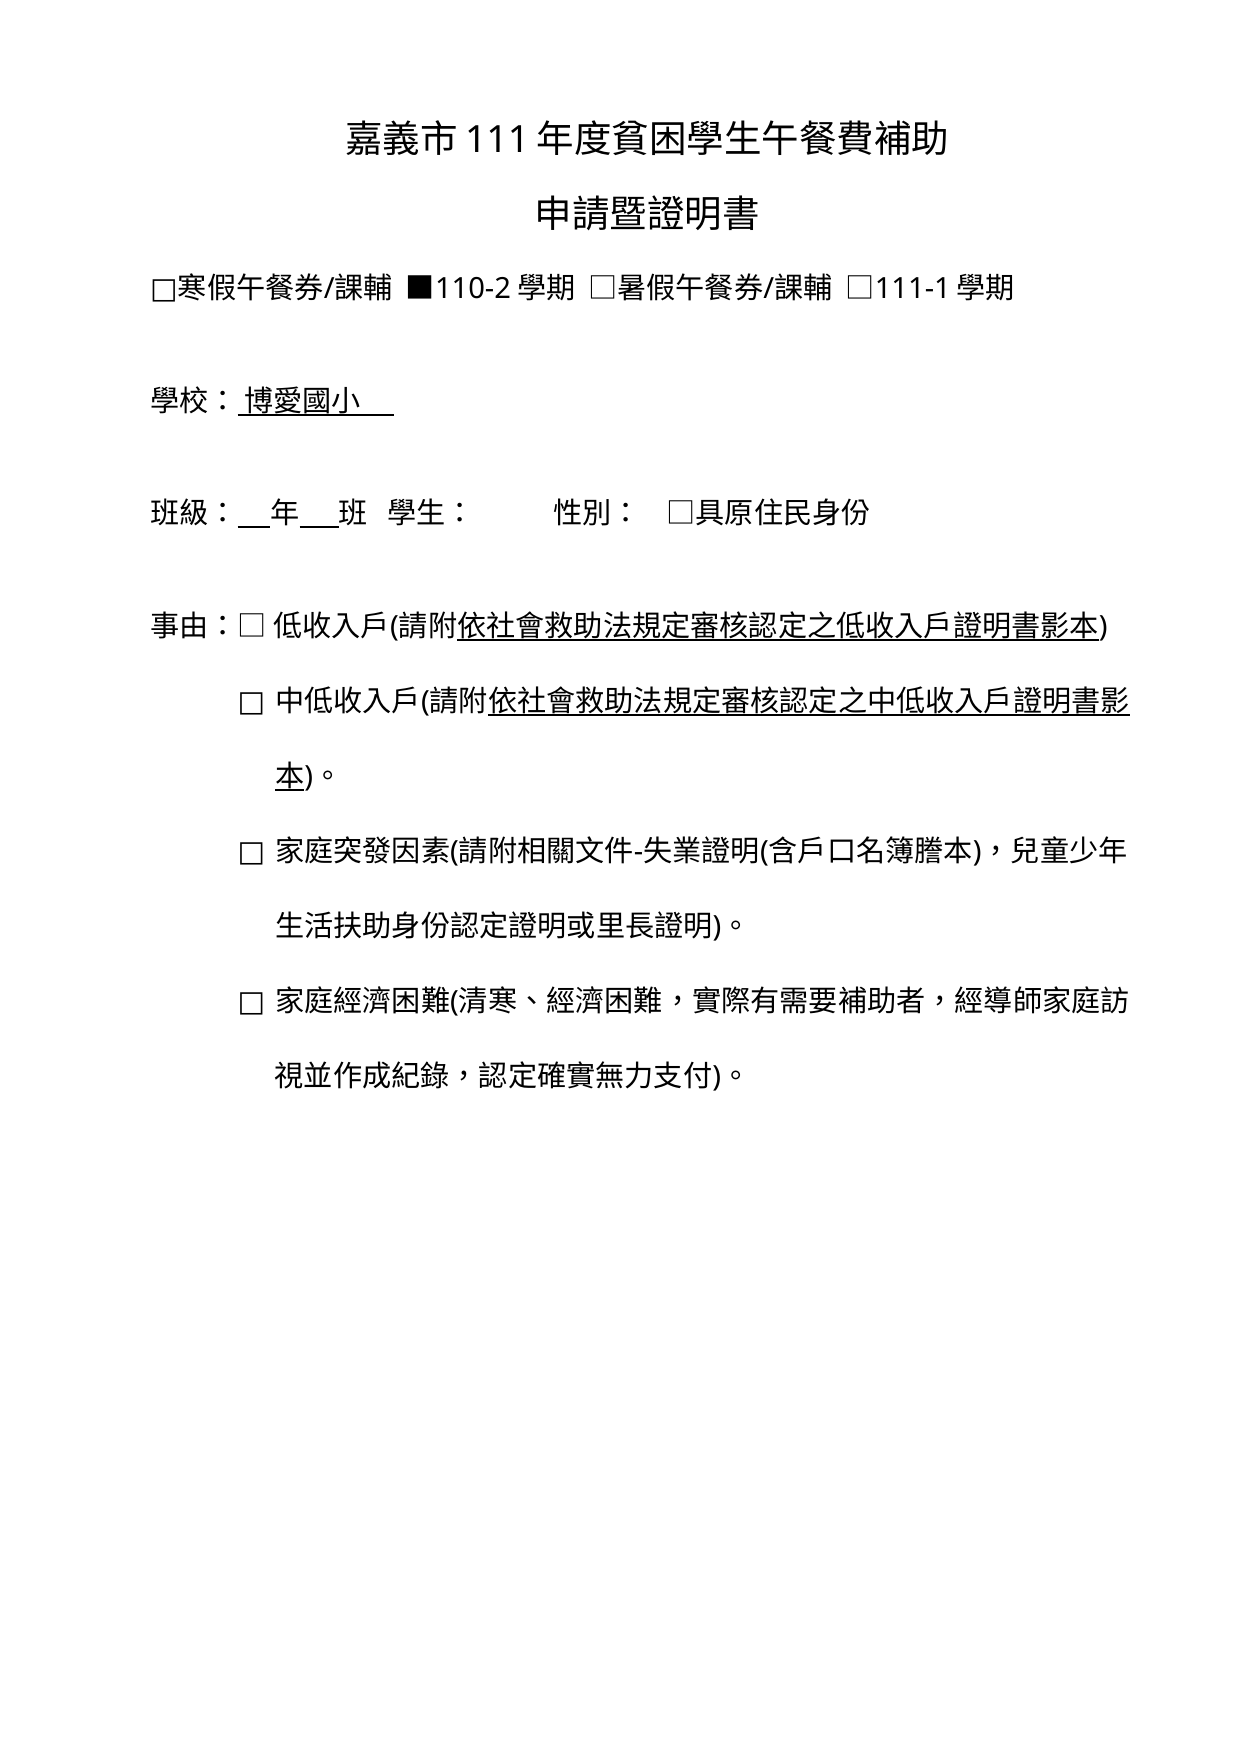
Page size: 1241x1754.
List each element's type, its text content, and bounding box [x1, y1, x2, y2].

text 事由：□ 低收入戶(請附依社會救助法規定審核認定之低收入戶證明書影本) [150, 586, 1144, 661]
text 班級： 年 班 學生： 性別： □具原住民身份 [150, 474, 1144, 549]
text 申請暨證明書 [150, 174, 1144, 249]
list 家庭突發因素(請附相關文件-失業證明(含戶口名簿謄本)，兒童少年生活扶助身份認定證明或里長證明)。 [237, 811, 1144, 961]
text 學校： 博愛國小 [150, 361, 1144, 436]
text 嘉義市111年度貧困學生午餐費補助 [150, 99, 1144, 174]
list 家庭經濟困難(清寒、經濟困難，實際有需要補助者，經導師家庭訪視並作成紀錄，認定確實無力支付)。 [237, 961, 1144, 1111]
list 中低收入戶(請附依社會救助法規定審核認定之中低收入戶證明書影本)。 [237, 661, 1144, 811]
text □寒假午餐券/課輔 ■110-2學期 □暑假午餐券/課輔 □111-1學期 [150, 249, 1144, 324]
